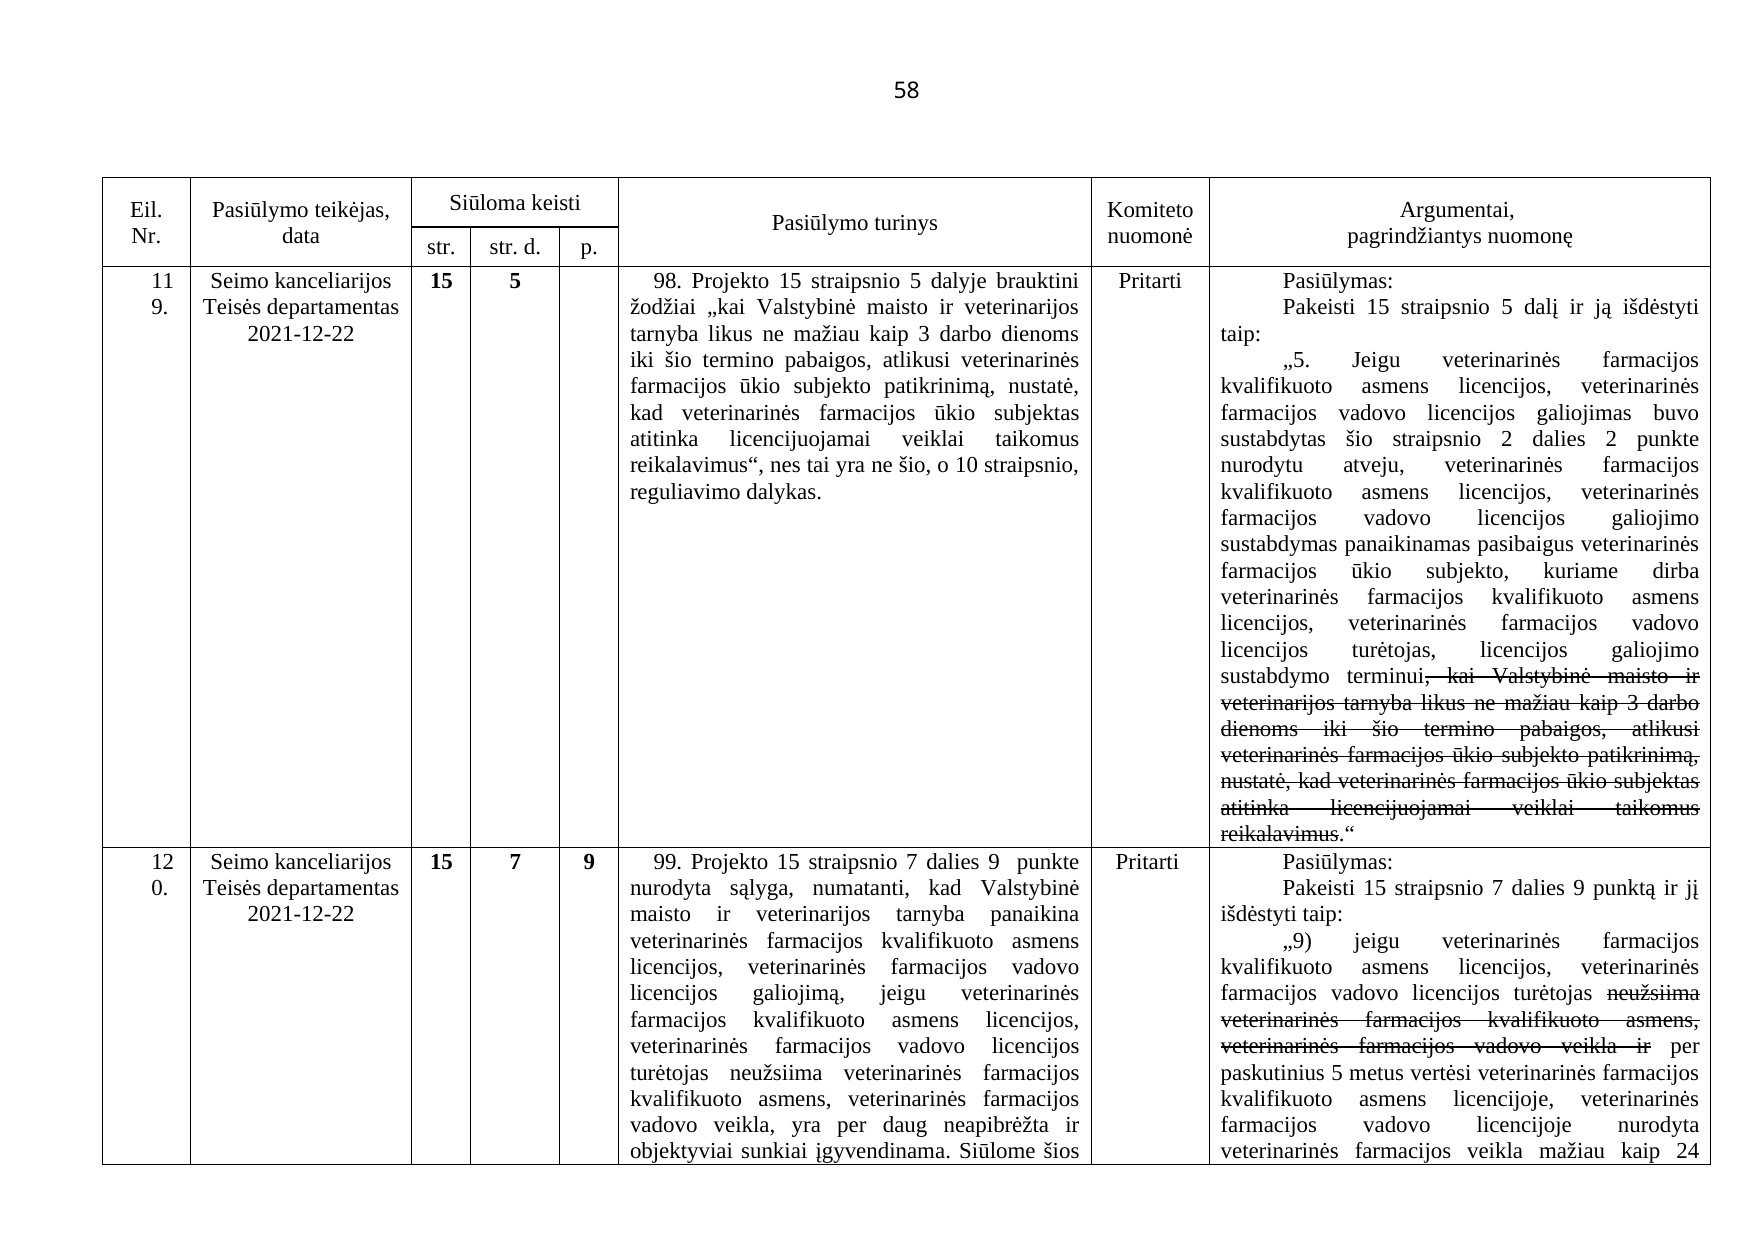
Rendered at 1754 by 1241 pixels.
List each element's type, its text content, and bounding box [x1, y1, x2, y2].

table_header Siūloma keisti [412, 178, 618, 226]
table_cell 99. Projekto 15 straipsnio 7 dalies 9 punkte nurodyta sąlyga, numatanti, kad Valstybinė maisto ir veterinarijos tarnyba panaikina veterinarinės farmacijos kvalifikuoto asmens licencijos, veterinarinės farmacijos vadovo licencijos galiojimą, jeigu veterinarinės farmacijos kvalifikuoto asmens licencijos, veterinarinės farmacijos vadovo licencijos turėtojas neužsiima veterinarinės farmacijos kvalifikuoto asmens, veterinarinės farmacijos vadovo veikla, yra per daug neapibrėžta ir objektyviai sunkiai įgyvendinama. Siūlome šios [619, 848, 1091, 1164]
table_cell p. [560, 228, 618, 266]
table_cell [103, 848, 190, 1164]
table_cell [103, 267, 190, 847]
table_cell str. d. [471, 228, 559, 266]
table_header Pasiūlymo turinys [619, 178, 1091, 266]
table_header Komiteto nuomonė [1092, 178, 1209, 266]
table_cell Pasiūlymas: Pakeisti 15 straipsnio 5 dalį ir ją išdėstyti taip: „5. Jeigu veterinarinės farmacijos kvalifikuoto asmens licencijos, veterinarinės farmacijos vadovo licencijos galiojimas buvo sustabdytas šio straipsnio 2 dalies 2 punkte nurodytu atveju, veterinarinės farmacijos kvalifikuoto asmens licencijos, veterinarinės farmacijos vadovo licencijos galiojimo sustabdymas panaikinamas pasibaigus veterinarinės farmacijos ūkio subjekto, kuriame dirba veterinarinės farmacijos kvalifikuoto asmens licencijos, veterinarinės farmacijos vadovo licencijos turėtojas, licencijos galiojimo sustabdymo terminui, kai Valstybinė maisto ir veterinarijos tarnyba likus ne mažiau kaip 3 darbo dienoms iki šio termino pabaigos, atlikusi veterinarinės farmacijos ūkio subjekto patikrinimą, nustatė, kad veterinarinės farmacijos ūkio subjektas atitinka licencijuojamai veiklai taikomus reikalavimus.“ [1210, 267, 1710, 847]
table_cell Seimo kanceliarijos Teisės departamentas 2021-12-22 [191, 848, 411, 1164]
table_cell 7 [471, 848, 559, 1164]
table_cell Pritarti [1092, 848, 1209, 1164]
table_cell 15 [412, 267, 470, 847]
table_header Pasiūlymo teikėjas, data [191, 178, 411, 266]
table_cell 98. Projekto 15 straipsnio 5 dalyje brauktini žodžiai „kai Valstybinė maisto ir veterinarijos tarnyba likus ne mažiau kaip 3 darbo dienoms iki šio termino pabaigos, atlikusi veterinarinės farmacijos ūkio subjekto patikrinimą, nustatė, kad veterinarinės farmacijos ūkio subjektas atitinka licencijuojamai veiklai taikomus reikalavimus“, nes tai yra ne šio, o 10 straipsnio, reguliavimo dalykas. [619, 267, 1091, 847]
table_header Eil. Nr. [103, 178, 190, 266]
table_cell 5 [471, 267, 559, 847]
table_cell 9 [560, 848, 618, 1164]
table_cell Pasiūlymas: Pakeisti 15 straipsnio 7 dalies 9 punktą ir jį išdėstyti taip: „9) jeigu veterinarinės farmacijos kvalifikuoto asmens licencijos, veterinarinės farmacijos vadovo licencijos turėtojas neužsiima veterinarinės farmacijos kvalifikuoto asmens, veterinarinės farmacijos vadovo veikla ir per paskutinius 5 metus vertėsi veterinarinės farmacijos kvalifikuoto asmens licencijoje, veterinarinės farmacijos vadovo licencijoje nurodyta veterinarinės farmacijos veikla mažiau kaip 24 [1210, 848, 1710, 1164]
table_cell Seimo kanceliarijos Teisės departamentas 2021-12-22 [191, 267, 411, 847]
table_cell 15 [412, 848, 470, 1164]
table_cell [560, 267, 618, 847]
table_header Argumentai, pagrindžiantys nuomonę [1210, 178, 1710, 266]
table_cell str. [412, 228, 470, 266]
table_cell Pritarti [1092, 267, 1209, 847]
